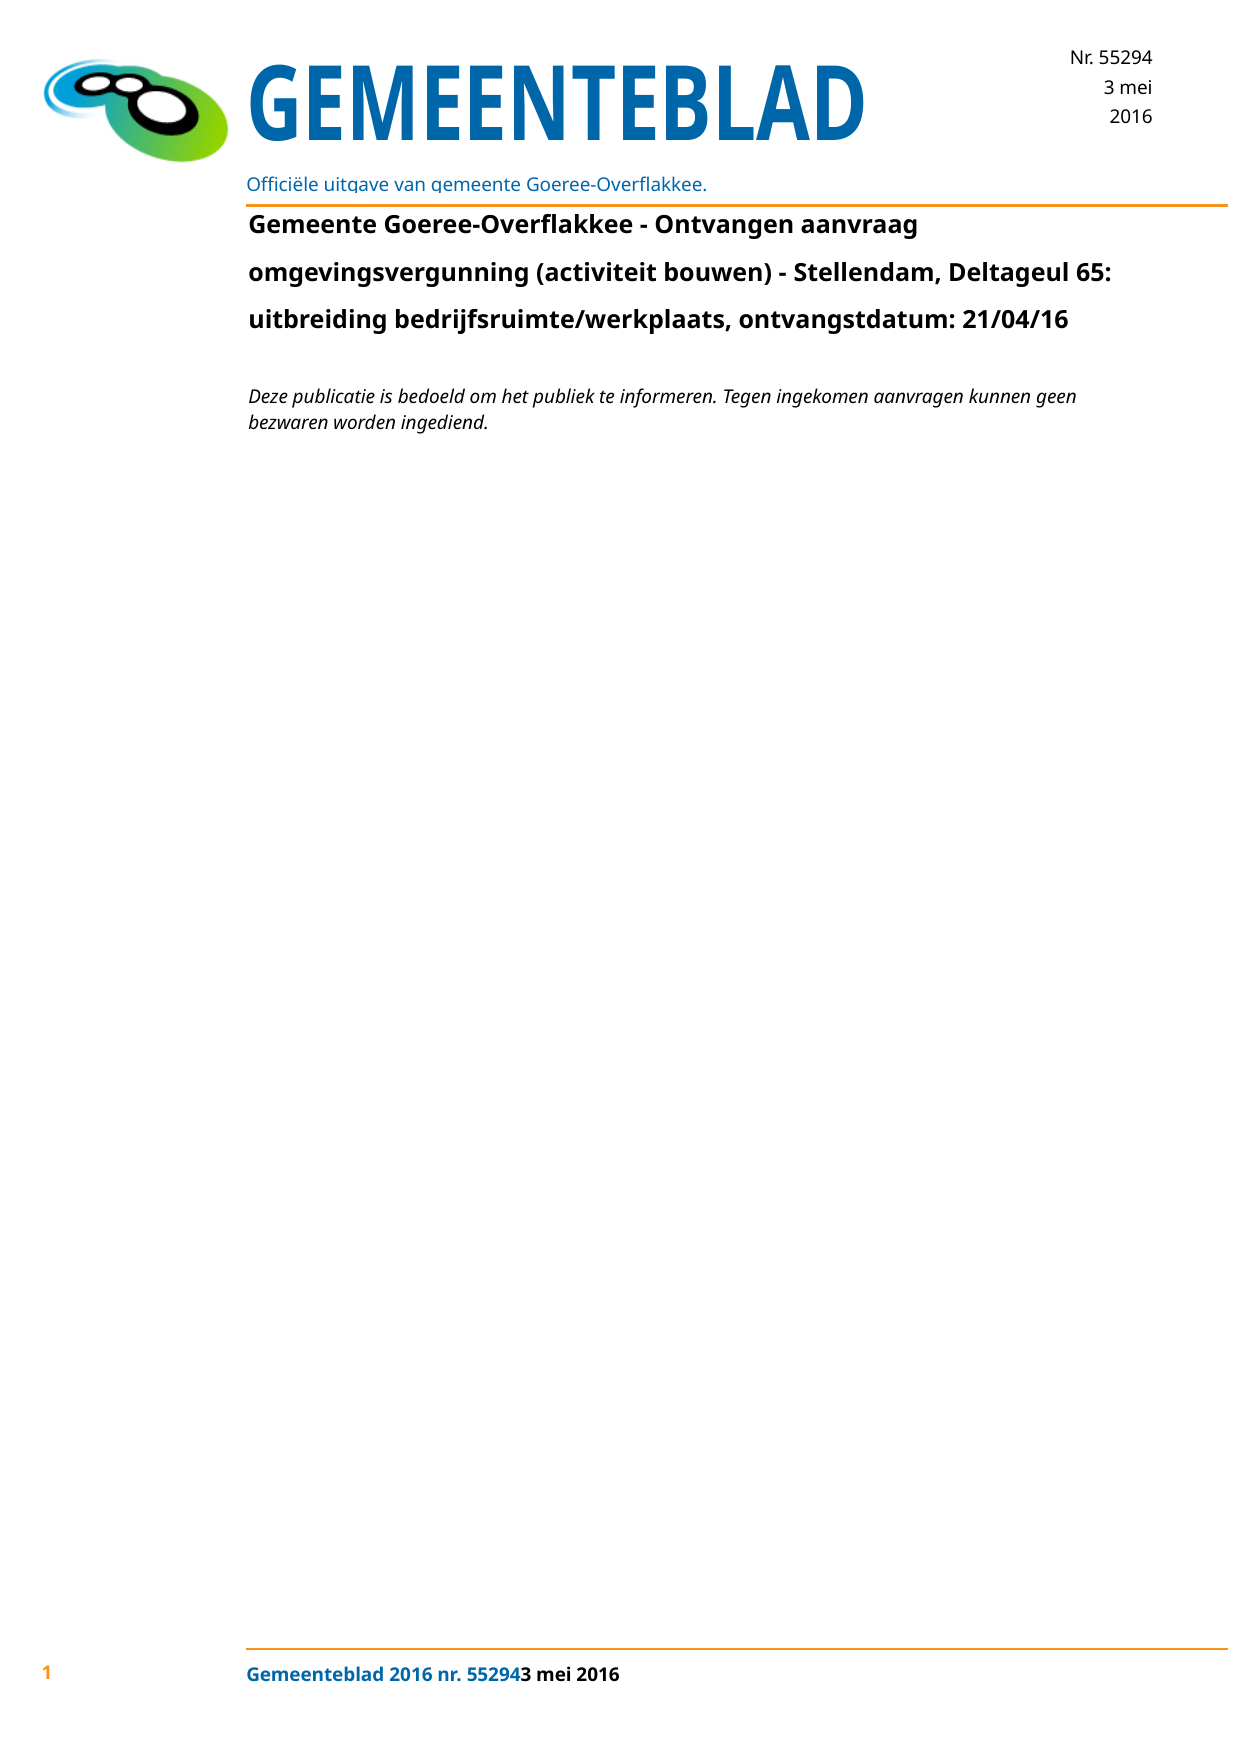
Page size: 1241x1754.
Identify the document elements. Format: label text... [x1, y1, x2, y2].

text Deze publicatie is bedoeld om het publiek te informeren. Tegen ingekomen aanvragen kunnen geen bezwaren worden ingediend. [248, 384, 1152, 435]
picture [41, 47, 231, 172]
text Gemeente Goeree-Overflakkee - Ontvangen aanvraag omgevingsvergunning (activiteit bouwen) - Stellendam, Deltageul 65: uitbreiding bedrijfsruimte/werkplaats, ontvangstdatum: 21/04/16 [248, 207, 1152, 336]
